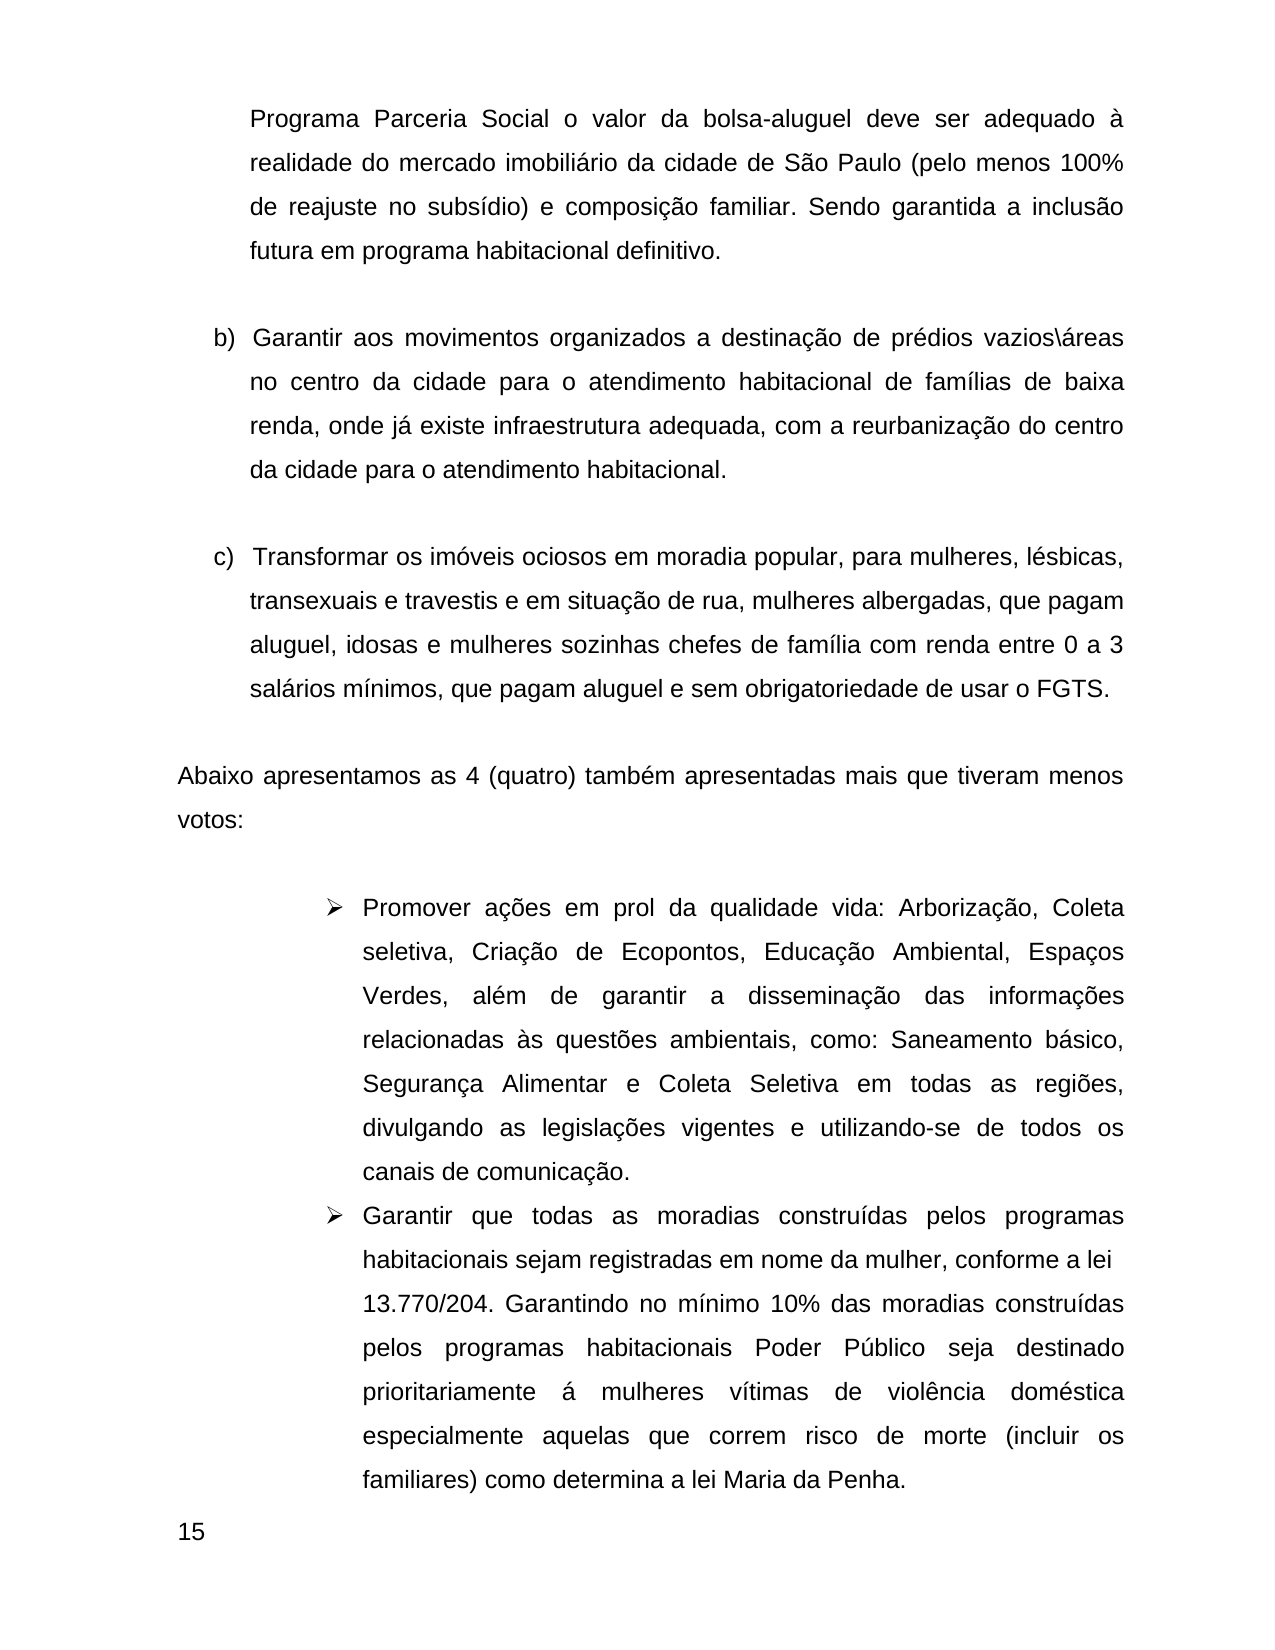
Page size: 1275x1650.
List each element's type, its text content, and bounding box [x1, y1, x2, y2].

text 13.770/204. Garantindo no mínimo 10% das moradias construídas pelos programas habitacionais Poder Público seja destinado prioritariamente á mulheres vítimas de violência doméstica especialmente aquelas que correm risco de morte (incluir os familiares) como determina a lei Maria da Penha. [362, 1289, 1126, 1494]
list Garantir que todas as moradias construídas pelos programas habitacionais sejam registradas em nome da mulher, conforme a lei [325, 1201, 1126, 1274]
list Garantir aos movimentos organizados a destinação de prédios vazios\áreas no centro da cidade para o atendimento habitacional de famílias de baixa renda, onde já existe infraestrutura adequada, com a reurbanização do centro da cidade para o atendimento habitacional. [213, 323, 1126, 483]
list Programa Parceria Social o valor da bolsa-aluguel deve ser adequado à realidade do mercado imobiliário da cidade de São Paulo (pelo menos 100% de reajuste no subsídio) e composição familiar. Sendo garantida a inclusão futura em programa habitacional definitivo. [213, 104, 1126, 264]
list Transformar os imóveis ociosos em moradia popular, para mulheres, lésbicas, transexuais e travestis e em situação de rua, mulheres albergadas, que pagam aluguel, idosas e mulheres sozinhas chefes de família com renda entre 0 a 3 salários mínimos, que pagam aluguel e sem obrigatoriedade de usar o FGTS. [213, 542, 1126, 703]
list Promover ações em prol da qualidade vida: Arborização, Coleta seletiva, Criação de Ecopontos, Educação Ambiental, Espaços Verdes, além de garantir a disseminação das informações relacionadas às questões ambientais, como: Saneamento básico, Segurança Alimentar e Coleta Seletiva em todas as regiões, divulgando as legislações vigentes e utilizando-se de todos os canais de comunicação. [325, 893, 1126, 1185]
text Abaixo apresentamos as 4 (quatro) também apresentadas mais que tiveram menos votos: [177, 761, 1126, 834]
